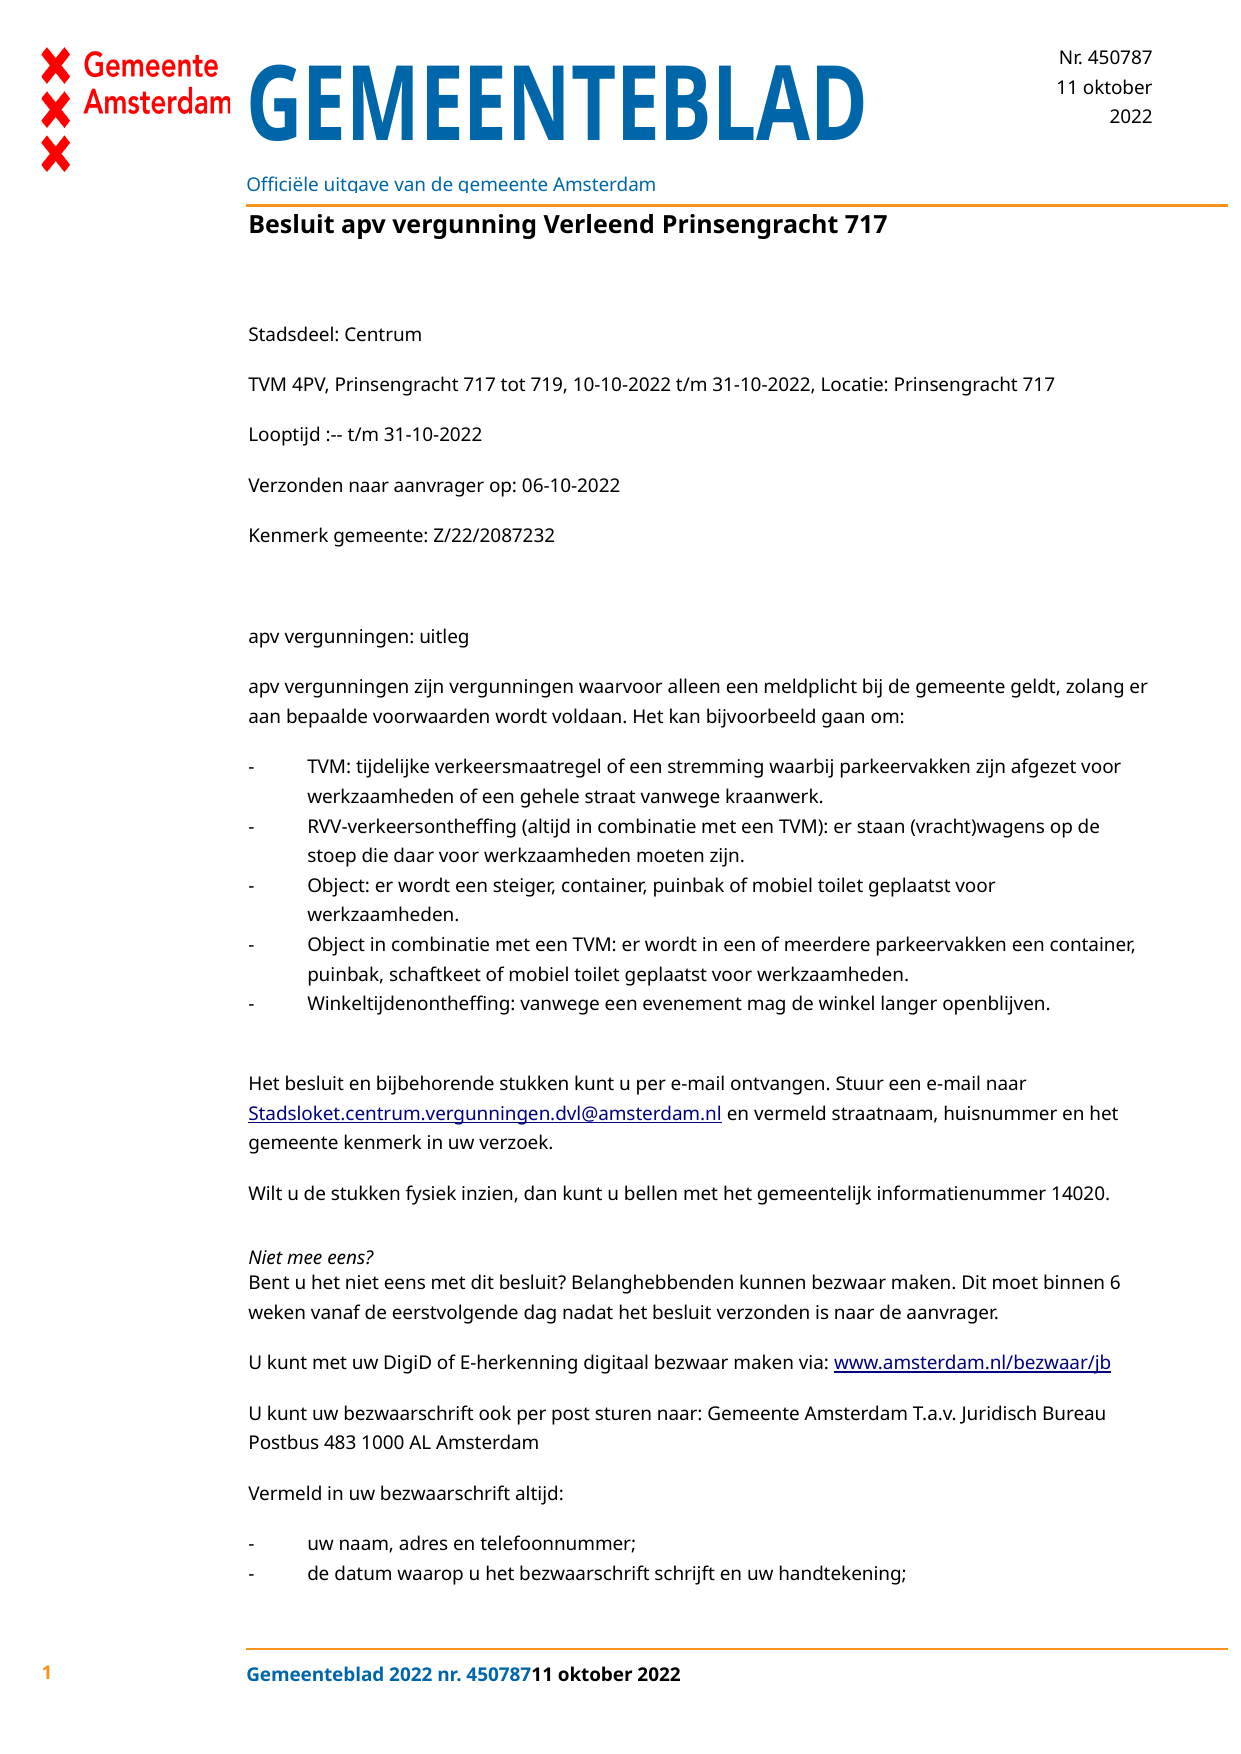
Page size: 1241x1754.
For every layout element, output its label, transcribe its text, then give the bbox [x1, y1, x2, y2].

text apv vergunningen: uitleg [248, 623, 1152, 649]
list Winkeltijdenontheffing: vanwege een evenement mag de winkel langer openblijven. [248, 990, 1152, 1016]
text Vermeld in uw bezwaarschrift altijd: [248, 1480, 1152, 1506]
text Stadsdeel: Centrum [248, 321, 1152, 346]
text Niet mee eens? [248, 1244, 1152, 1269]
text Verzonden naar aanvrager op: 06-10-2022 [248, 472, 1152, 498]
text Het besluit en bijbehorende stukken kunt u per e-mail ontvangen. Stuur een e-mail naar Stadsloket.centrum.vergunningen.dvl@amsterdam.nl en vermeld straatnaam, huisnummer en het gemeente kenmerk in uw verzoek. [248, 1070, 1152, 1155]
text U kunt met uw DigiD of E-herkenning digitaal bezwaar maken via: www.amsterdam.nl/bezwaar/jb [248, 1349, 1152, 1375]
text Bent u het niet eens met dit besluit? Belanghebbenden kunnen bezwaar maken. Dit moet binnen 6 weken vanaf de eerstvolgende dag nadat het besluit verzonden is naar de aanvrager. [248, 1269, 1152, 1325]
text apv vergunningen zijn vergunningen waarvoor alleen een meldplicht bij de gemeente geldt, zolang er aan bepaalde voorwaarden wordt voldaan. Het kan bijvoorbeeld gaan om: [248, 674, 1152, 729]
list Object: er wordt een steiger, container, puinbak of mobiel toilet geplaatst voor werkzaamheden. [248, 872, 1152, 927]
text TVM 4PV, Prinsengracht 717 tot 719, 10-10-2022 t/m 31-10-2022, Locatie: Prinsengracht 717 [248, 371, 1152, 397]
picture [41, 47, 231, 172]
text Besluit apv vergunning Verleend Prinsengracht 717 [248, 207, 1152, 241]
text U kunt uw bezwaarschrift ook per post sturen naar: Gemeente Amsterdam T.a.v. Juridisch Bureau Postbus 483 1000 AL Amsterdam [248, 1400, 1152, 1455]
list RVV-verkeersontheffing (altijd in combinatie met een TVM): er staan (vracht)wagens op de stoep die daar voor werkzaamheden moeten zijn. [248, 813, 1152, 868]
text Looptijd :-- t/m 31-10-2022 [248, 422, 1152, 447]
list uw naam, adres en telefoonnummer; [248, 1530, 1152, 1556]
text Kenmerk gemeente: Z/22/2087232 [248, 522, 1152, 548]
list de datum waarop u het bezwaarschrift schrijft en uw handtekening; [248, 1560, 1152, 1586]
text Wilt u de stukken fysiek inzien, dan kunt u bellen met het gemeentelijk informatienummer 14020. [248, 1180, 1152, 1206]
list Object in combinatie met een TVM: er wordt in een of meerdere parkeervakken een container, puinbak, schaftkeet of mobiel toilet geplaatst voor werkzaamheden. [248, 931, 1152, 986]
list TVM: tijdelijke verkeersmaatregel of een stremming waarbij parkeervakken zijn afgezet voor werkzaamheden of een gehele straat vanwege kraanwerk. [248, 754, 1152, 809]
